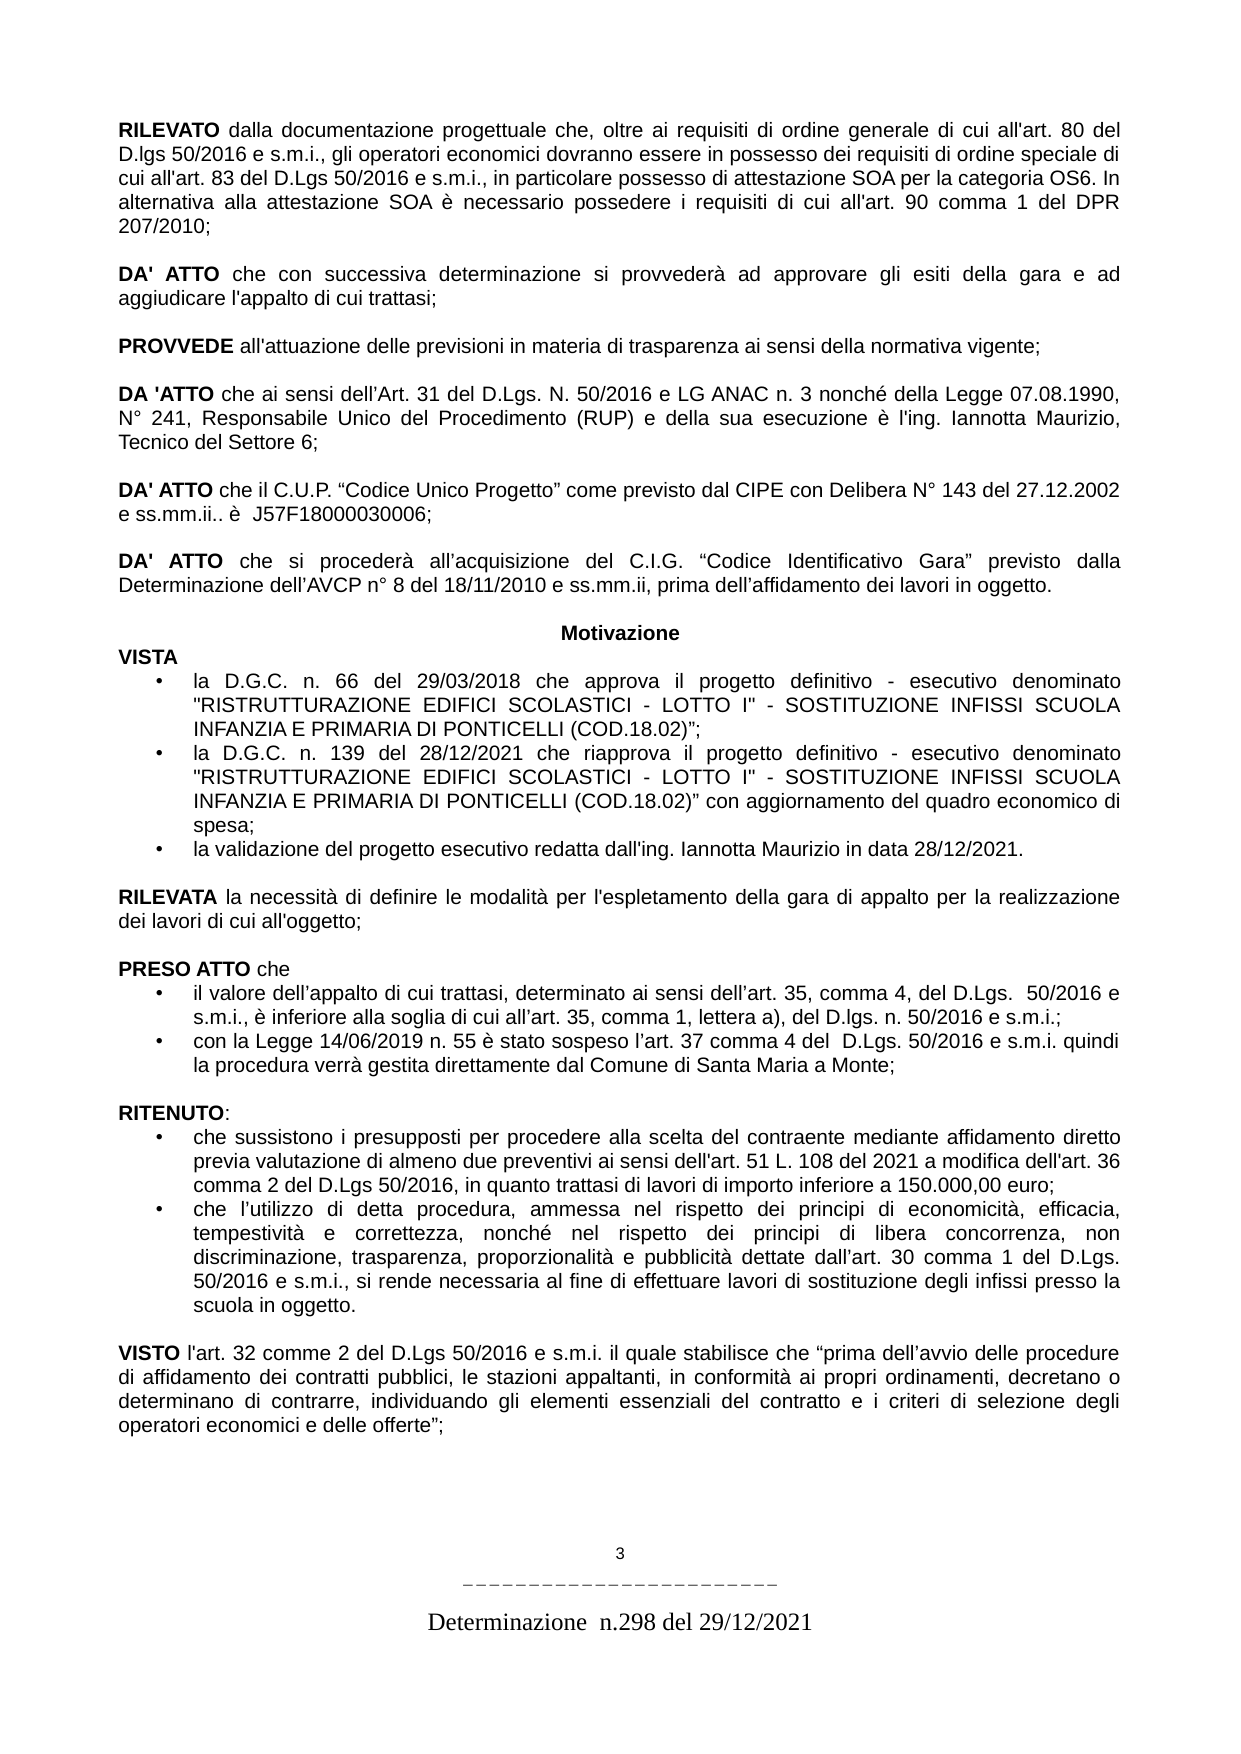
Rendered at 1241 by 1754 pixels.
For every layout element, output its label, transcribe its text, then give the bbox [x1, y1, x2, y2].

text DA' ATTO che con successiva determinazione si provvederà ad approvare gli esiti della gara e ad aggiudicare l'appalto di cui trattasi; [118, 262, 1122, 310]
text VISTA [118, 645, 1122, 669]
list che sussistono i presupposti per procedere alla scelta del contraente mediante affidamento diretto previa valutazione di almeno due preventivi ai sensi dell'art. 51 L. 108 del 2021 a modifica dell'art. 36 comma 2 del D.Lgs 50/2016, in quanto trattasi di lavori di importo inferiore a 150.000,00 euro; [156, 1125, 1122, 1197]
text DA 'ATTO che ai sensi dell’Art. 31 del D.Lgs. N. 50/2016 e LG ANAC n. 3 nonché della Legge 07.08.1990, N° 241, Responsabile Unico del Procedimento (RUP) e della sua esecuzione è l'ing. Iannotta Maurizio, Tecnico del Settore 6; [118, 382, 1122, 453]
list che l’utilizzo di detta procedura, ammessa nel rispetto dei principi di economicità, efficacia, tempestività e correttezza, nonché nel rispetto dei principi di libera concorrenza, non discriminazione, trasparenza, proporzionalità e pubblicità dettate dall’art. 30 comma 1 del D.Lgs. 50/2016 e s.m.i., si rende necessaria al fine di effettuare lavori di sostituzione degli infissi presso la scuola in oggetto. [156, 1197, 1122, 1317]
text RILEVATO dalla documentazione progettuale che, oltre ai requisiti di ordine generale di cui all'art. 80 del D.lgs 50/2016 e s.m.i., gli operatori economici dovranno essere in possesso dei requisiti di ordine speciale di cui all'art. 83 del D.Lgs 50/2016 e s.m.i., in particolare possesso di attestazione SOA per la categoria OS6. In alternativa alla attestazione SOA è necessario possedere i requisiti di cui all'art. 90 comma 1 del DPR 207/2010; [118, 118, 1122, 238]
text VISTO l'art. 32 comme 2 del D.Lgs 50/2016 e s.m.i. il quale stabilisce che “prima dell’avvio delle procedure di affidamento dei contratti pubblici, le stazioni appaltanti, in conformità ai propri ordinamenti, decretano o determinano di contrarre, individuando gli elementi essenziali del contratto e i criteri di selezione degli operatori economici e delle offerte”; [118, 1341, 1122, 1437]
list con la Legge 14/06/2019 n. 55 è stato sospeso l’art. 37 comma 4 del D.Lgs. 50/2016 e s.m.i. quindi la procedura verrà gestita direttamente dal Comune di Santa Maria a Monte; [156, 1029, 1122, 1077]
list la validazione del progetto esecutivo redatta dall'ing. Iannotta Maurizio in data 28/12/2021. [156, 837, 1122, 861]
text RITENUTO: [118, 1101, 1122, 1125]
text DA' ATTO che il C.U.P. “Codice Unico Progetto” come previsto dal CIPE con Delibera N° 143 del 27.12.2002 e ss.mm.ii.. è J57F18000030006; [118, 477, 1122, 525]
list il valore dell’appalto di cui trattasi, determinato ai sensi dell’art. 35, comma 4, del D.Lgs. 50/2016 e s.m.i., è inferiore alla soglia di cui all’art. 35, comma 1, lettera a), del D.lgs. n. 50/2016 e s.m.i.; [156, 981, 1122, 1029]
text RILEVATA la necessità di definire le modalità per l'espletamento della gara di appalto per la realizzazione dei lavori di cui all'oggetto; [118, 885, 1122, 933]
text DA' ATTO che si procederà all’acquisizione del C.I.G. “Codice Identificativo Gara” previsto dalla Determinazione dell’AVCP n° 8 del 18/11/2010 e ss.mm.ii, prima dell’affidamento dei lavori in oggetto. [118, 549, 1122, 597]
text Motivazione [118, 621, 1122, 645]
text PRESO ATTO che [118, 957, 1122, 981]
text PROVVEDE all'attuazione delle previsioni in materia di trasparenza ai sensi della normativa vigente; [118, 334, 1122, 358]
list la D.G.C. n. 66 del 29/03/2018 che approva il progetto definitivo - esecutivo denominato "RISTRUTTURAZIONE EDIFICI SCOLASTICI - LOTTO I" - SOSTITUZIONE INFISSI SCUOLA INFANZIA E PRIMARIA DI PONTICELLI (COD.18.02)”; [156, 669, 1122, 741]
list la D.G.C. n. 139 del 28/12/2021 che riapprova il progetto definitivo - esecutivo denominato "RISTRUTTURAZIONE EDIFICI SCOLASTICI - LOTTO I" - SOSTITUZIONE INFISSI SCUOLA INFANZIA E PRIMARIA DI PONTICELLI (COD.18.02)” con aggiornamento del quadro economico di spesa; [156, 741, 1122, 837]
